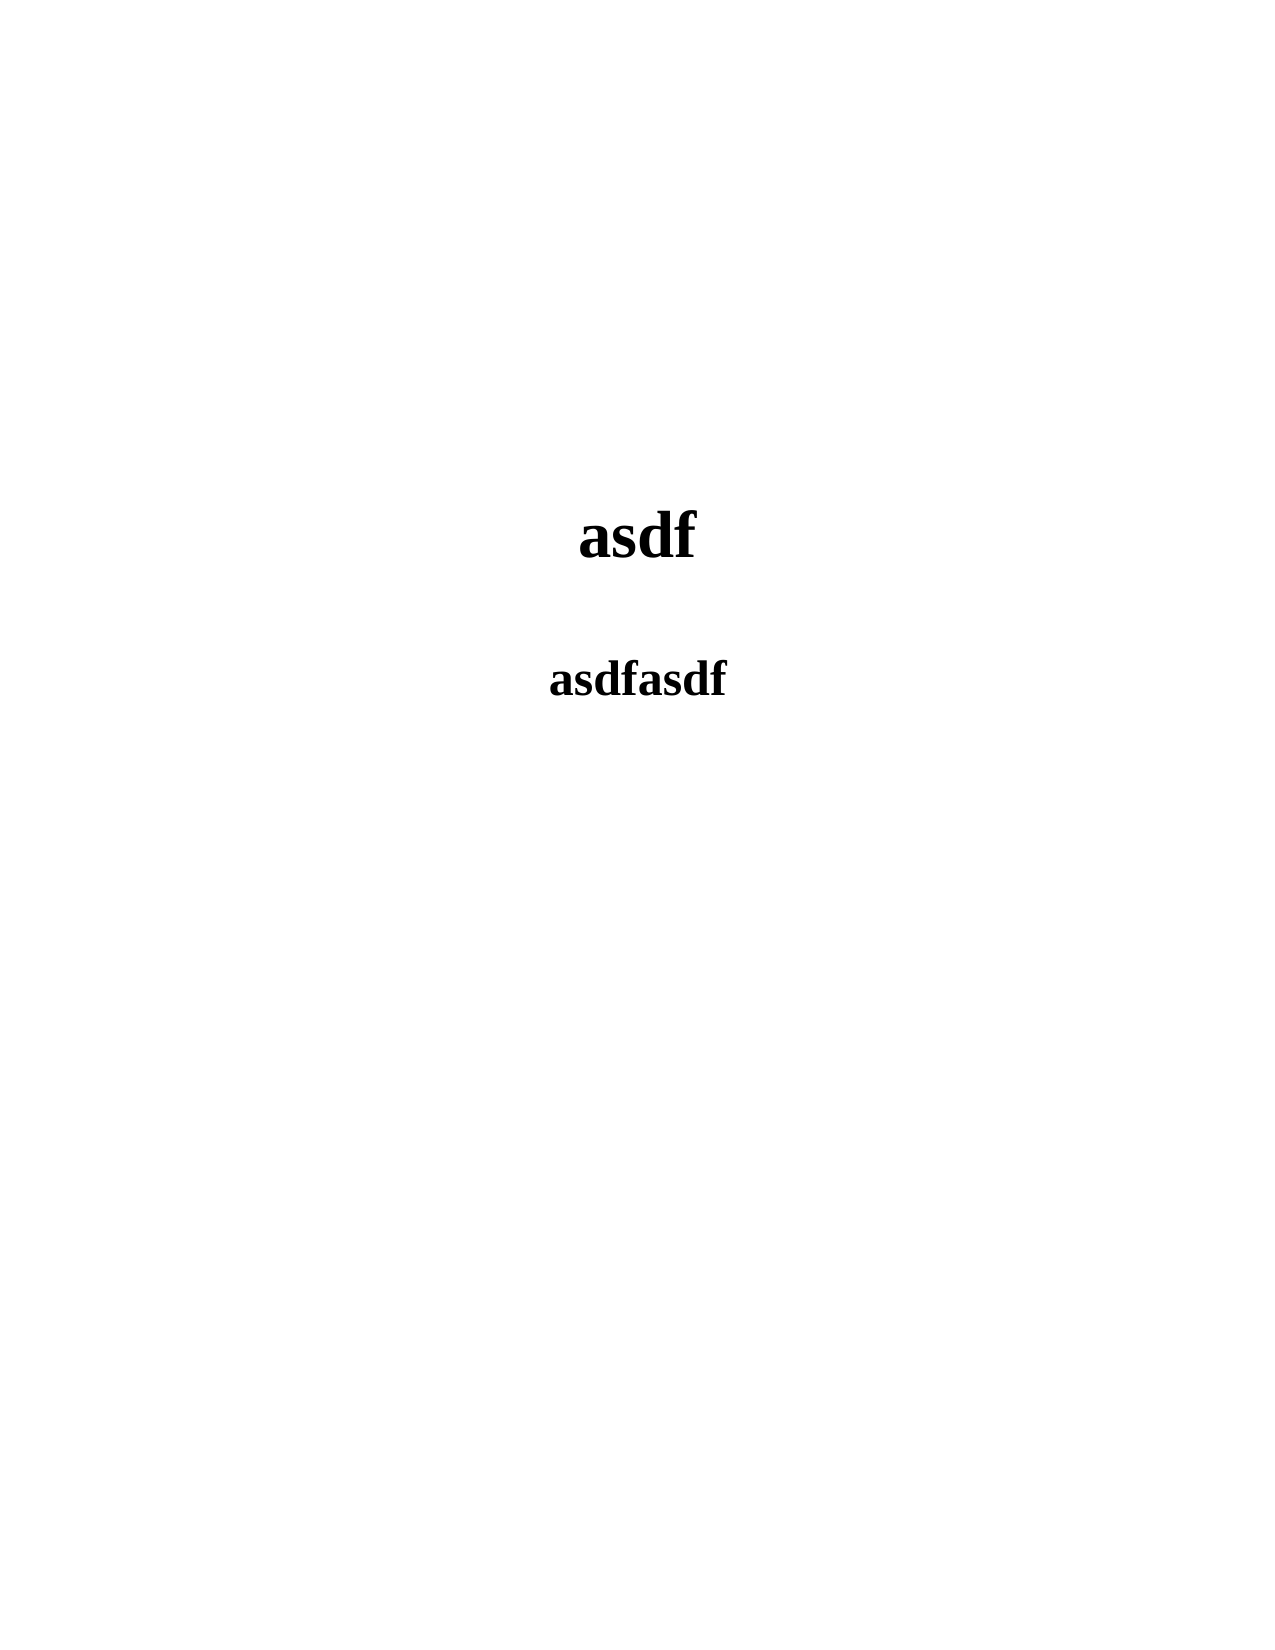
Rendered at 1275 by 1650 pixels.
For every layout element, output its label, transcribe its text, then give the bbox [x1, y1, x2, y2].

text asdfasdf [187, 649, 1087, 707]
text asdf [187, 496, 1087, 572]
